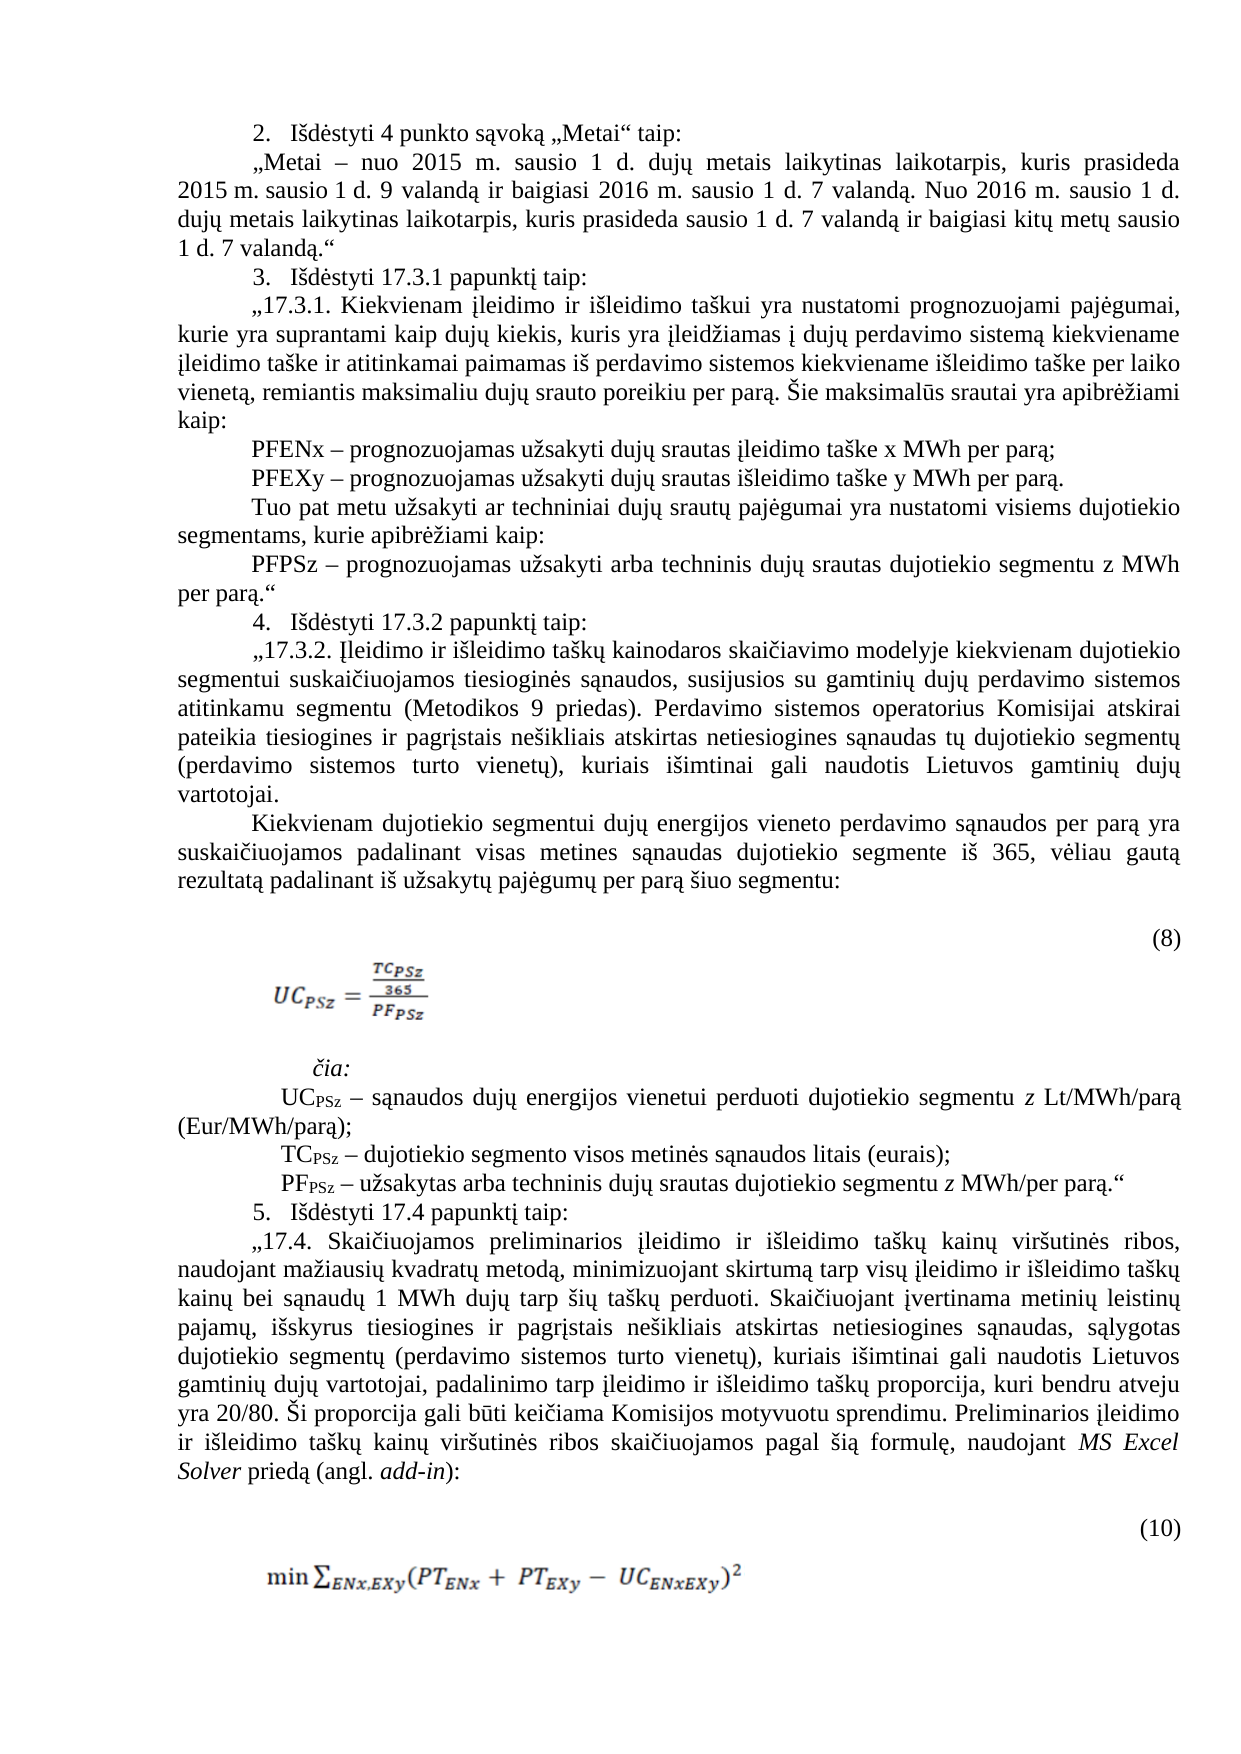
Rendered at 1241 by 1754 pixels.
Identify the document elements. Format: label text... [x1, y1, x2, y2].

text 4. Išdėstyti 17.3.2 papunktį taip: [252, 607, 1181, 636]
text (10) [177, 1513, 1181, 1601]
text PFPSz – užsakytas arba techninis dujų srautas dujotiekio segmentu z MWh/per parą.“ [177, 1168, 1181, 1197]
text „17.3.2. Įleidimo ir išleidimo taškų kainodaros skaičiavimo modelyje kiekvienam dujotiekio segmentui suskaičiuojamos tiesioginės sąnaudos, susijusios su gamtinių dujų perdavimo sistemos atitinkamu segmentu (Metodikos 9 priedas). Perdavimo sistemos operatorius Komisijai atskirai pateikia tiesiogines ir pagrįstais nešikliais atskirtas netiesiogines sąnaudas tų dujotiekio segmentų (perdavimo sistemos turto vienetų), kuriais išimtinai gali naudotis Lietuvos gamtinių dujų vartotojai. [177, 636, 1181, 808]
text Kiekvienam dujotiekio segmentui dujų energijos vieneto perdavimo sąnaudos per parą yra suskaičiuojamos padalinant visas metines sąnaudas dujotiekio segmente iš 365, vėliau gautą rezultatą padalinant iš užsakytų pajėgumų per parą šiuo segmentu: [177, 808, 1181, 894]
text „17.4. Skaičiuojamos preliminarios įleidimo ir išleidimo taškų kainų viršutinės ribos, naudojant mažiausių kvadratų metodą, minimizuojant skirtumą tarp visų įleidimo ir išleidimo taškų kainų bei sąnaudų 1 MWh dujų tarp šių taškų perduoti. Skaičiuojant įvertinama metinių leistinų pajamų, išskyrus tiesiogines ir pagrįstais nešikliais atskirtas netiesiogines sąnaudas, sąlygotas dujotiekio segmentų (perdavimo sistemos turto vienetų), kuriais išimtinai gali naudotis Lietuvos gamtinių dujų vartotojai, padalinimo tarp įleidimo ir išleidimo taškų proporcija, kuri bendru atveju yra 20/80. Ši proporcija gali būti keičiama Komisijos motyvuotu sprendimu. Preliminarios įleidimo ir išleidimo taškų kainų viršutinės ribos skaičiuojamos pagal šią formulę, naudojant MS Excel Solver priedą (angl. add-in): [177, 1226, 1181, 1484]
text Tuo pat metu užsakyti ar techniniai dujų srautų pajėgumai yra nustatomi visiems dujotiekio segmentams, kurie apibrėžiami kaip: [177, 492, 1181, 549]
text UCPSz – sąnaudos dujų energijos vienetui perduoti dujotiekio segmentu z Lt/MWh/parą (Eur/MWh/parą); [177, 1082, 1181, 1139]
text PFPSz – prognozuojamas užsakyti arba techninis dujų srautas dujotiekio segmentu z MWh per parą.“ [177, 549, 1181, 607]
text „17.3.1. Kiekvienam įleidimo ir išleidimo taškui yra nustatomi prognozuojami pajėgumai, kurie yra suprantami kaip dujų kiekis, kuris yra įleidžiamas į dujų perdavimo sistemą kiekviename įleidimo taške ir atitinkamai paimamas iš perdavimo sistemos kiekviename išleidimo taške per laiko vienetą, remiantis maksimaliu dujų srauto poreikiu per parą. Šie maksimalūs srautai yra apibrėžiami kaip: [177, 291, 1181, 434]
text PFEXy – prognozuojamas užsakyti dujų srautas išleidimo taške y MWh per parą. [177, 463, 1181, 492]
text TCPSz – dujotiekio segmento visos metinės sąnaudos litais (eurais); [177, 1139, 1181, 1168]
text 5. Išdėstyti 17.4 papunktį taip: [252, 1197, 1181, 1226]
text (8) [177, 923, 1181, 1024]
text čia: [177, 1053, 1181, 1082]
text 2. Išdėstyti 4 punkto sąvoką „Metai“ taip: [252, 118, 1181, 147]
text PFENx – prognozuojamas užsakyti dujų srautas įleidimo taške x MWh per parą; [177, 434, 1181, 463]
text 3. Išdėstyti 17.3.1 papunktį taip: [252, 262, 1181, 291]
text „Metai – nuo 2015 m. sausio 1 d. dujų metais laikytinas laikotarpis, kuris prasideda 2015 m. sausio 1 d. 9 valandą ir baigiasi 2016 m. sausio 1 d. 7 valandą. Nuo 2016 m. sausio 1 d. dujų metais laikytinas laikotarpis, kuris prasideda sausio 1 d. 7 valandą ir baigiasi kitų metų sausio 1 d. 7 valandą.“ [177, 147, 1181, 262]
